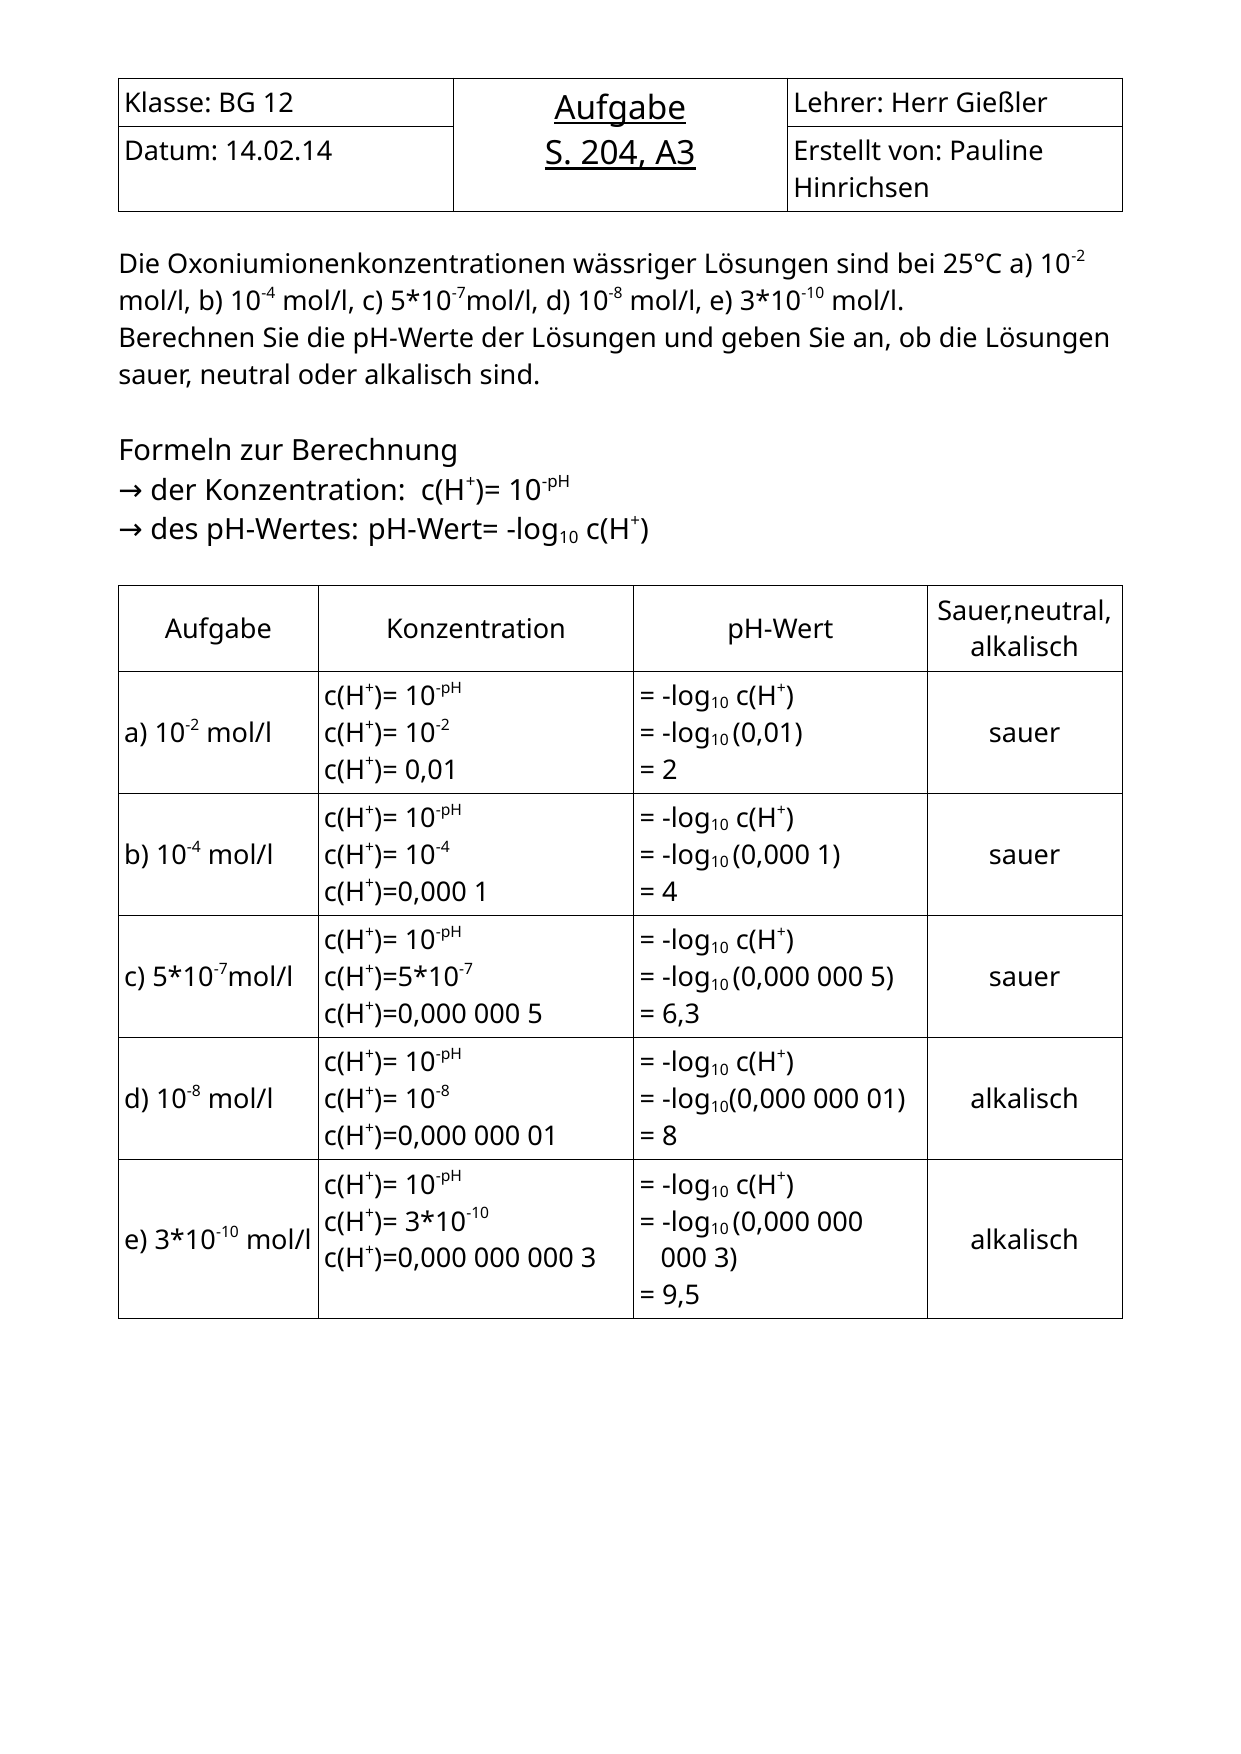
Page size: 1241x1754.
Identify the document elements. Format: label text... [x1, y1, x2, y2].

table_cell e) 3*10-10 mol/l [119, 1160, 318, 1318]
table_cell c(H+)= 10-pH c(H+)= 10-4 c(H+)=0,000 1 [319, 794, 633, 915]
table_cell = -log10 c(H+) = -log10 (0,000 000 000 3) = 9,5 [634, 1160, 927, 1318]
table_cell a) 10-2 mol/l [119, 672, 318, 793]
text Die Oxoniumionenkonzentrationen wässriger Lösungen sind bei 25°C a) 10-2 mol/l, b) 10-4 mol/l, c) 5*10-7mol/l, d) 10-8 mol/l, e) 3*10-10 mol/l. [118, 245, 1122, 319]
table_cell c(H+)= 10-pH c(H+)=5*10-7 c(H+)=0,000 000 5 [319, 916, 633, 1037]
text → des pH-Wertes: pH-Wert= -log10 c(H+) [118, 509, 1122, 548]
table_cell sauer [928, 916, 1122, 1037]
table_header Sauer,neutral,alkalisch [928, 586, 1122, 671]
table_cell c(H+)= 10-pH c(H+)= 3*10-10 c(H+)=0,000 000 000 3 [319, 1160, 633, 1318]
text Berechnen Sie die pH-Werte der Lösungen und geben Sie an, ob die Lösungen sauer, neutral oder alkalisch sind. [118, 319, 1122, 392]
text Formeln zur Berechnung [118, 429, 1122, 469]
table_cell sauer [928, 794, 1122, 915]
table_cell sauer [928, 672, 1122, 793]
table_cell alkalisch [928, 1160, 1122, 1318]
table_header Aufgabe [119, 586, 318, 671]
table_cell c(H+)= 10-pH c(H+)= 10-8 c(H+)=0,000 000 01 [319, 1038, 633, 1159]
table_cell d) 10-8 mol/l [119, 1038, 318, 1159]
table_cell c) 5*10-7mol/l [119, 916, 318, 1037]
table_header Konzentration [319, 586, 633, 671]
table_cell b) 10-4 mol/l [119, 794, 318, 915]
table_cell alkalisch [928, 1038, 1122, 1159]
table_cell = -log10 c(H+) = -log10 (0,000 000 5) = 6,3 [634, 916, 927, 1037]
table_cell = -log10 c(H+) = -log10(0,000 000 01) = 8 [634, 1038, 927, 1159]
table_cell c(H+)= 10-pH c(H+)= 10-2 c(H+)= 0,01 [319, 672, 633, 793]
table_cell = -log10 c(H+) = -log10 (0,01) = 2 [634, 672, 927, 793]
text → der Konzentration: c(H+)= 10-pH [118, 469, 1122, 509]
table_cell = -log10 c(H+) = -log10 (0,000 1) = 4 [634, 794, 927, 915]
table_header pH-Wert [634, 586, 927, 671]
